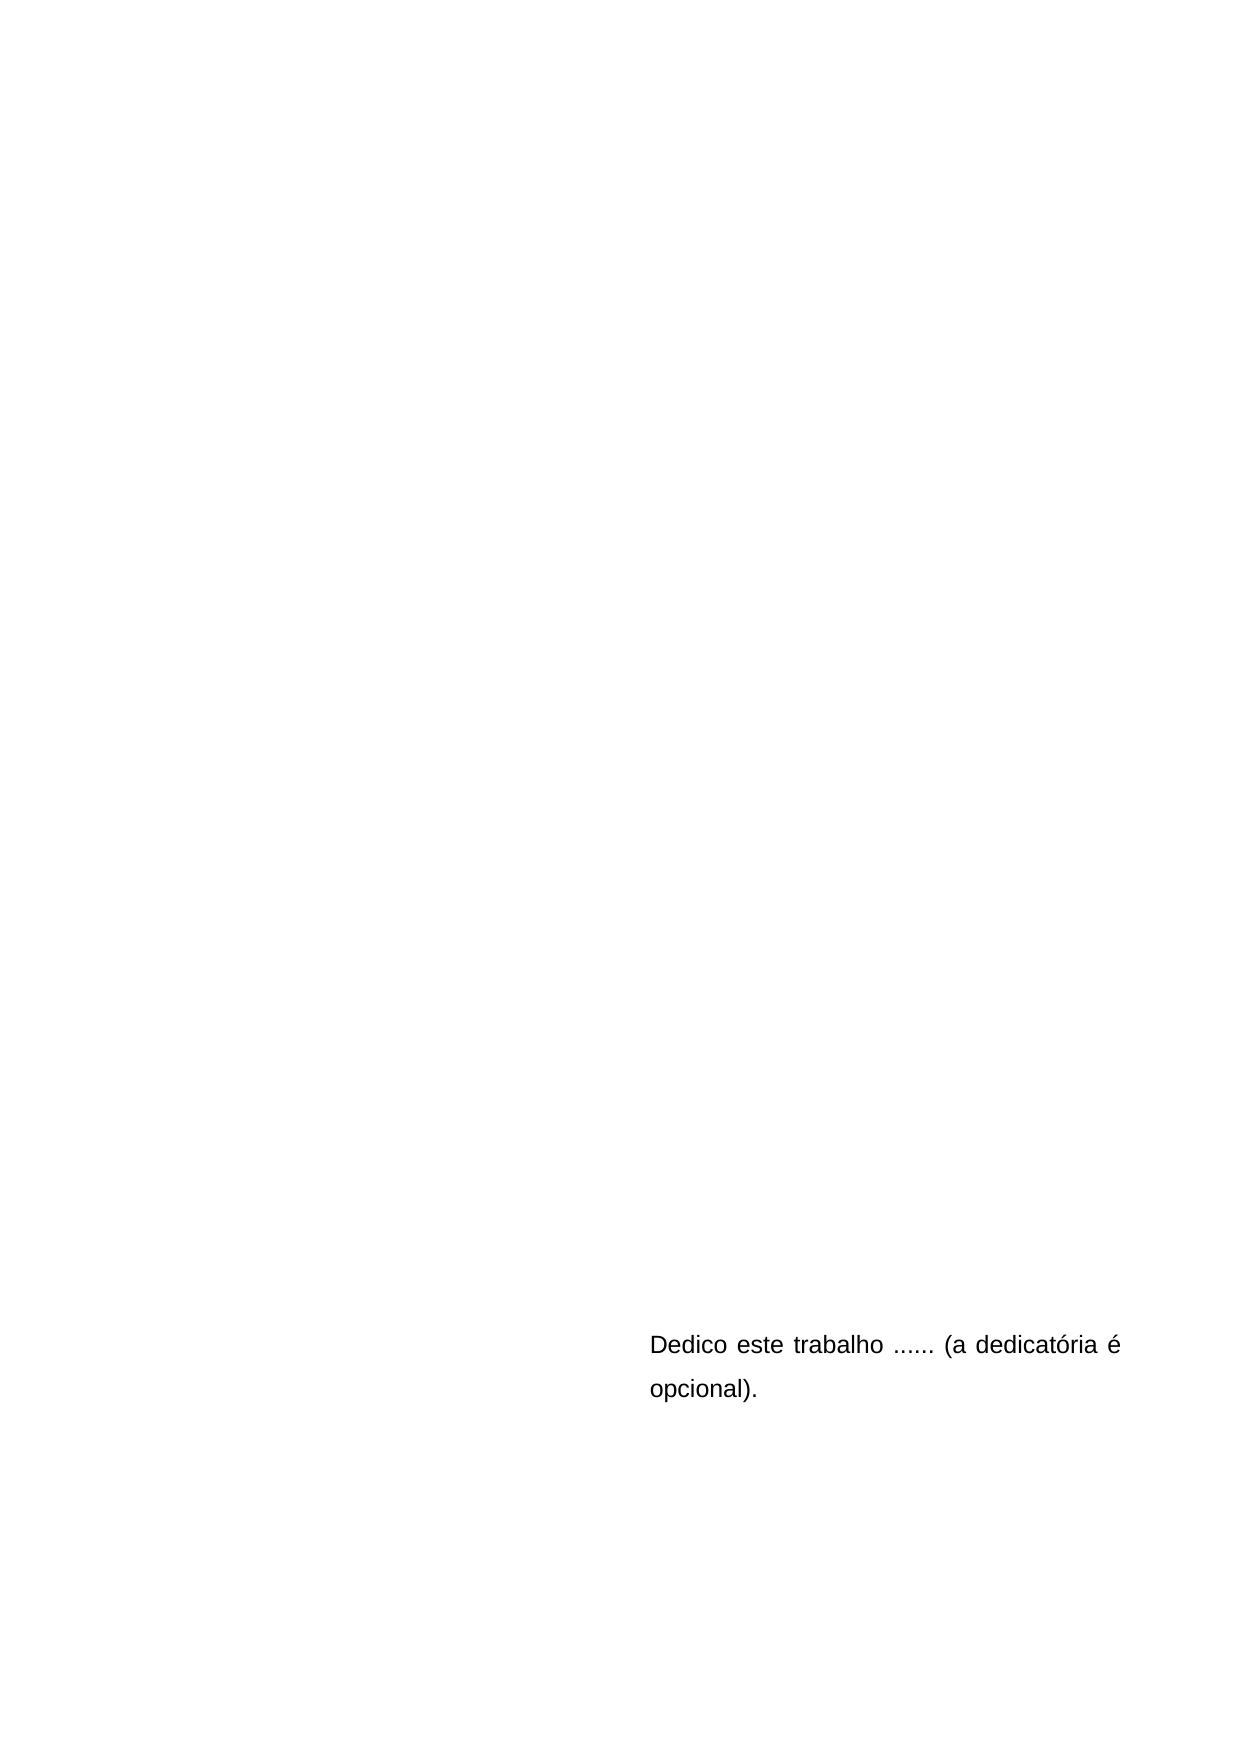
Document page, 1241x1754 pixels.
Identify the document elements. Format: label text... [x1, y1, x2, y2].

text Dedico este trabalho ...... (a dedicatória é opcional). [649, 1331, 1122, 1402]
